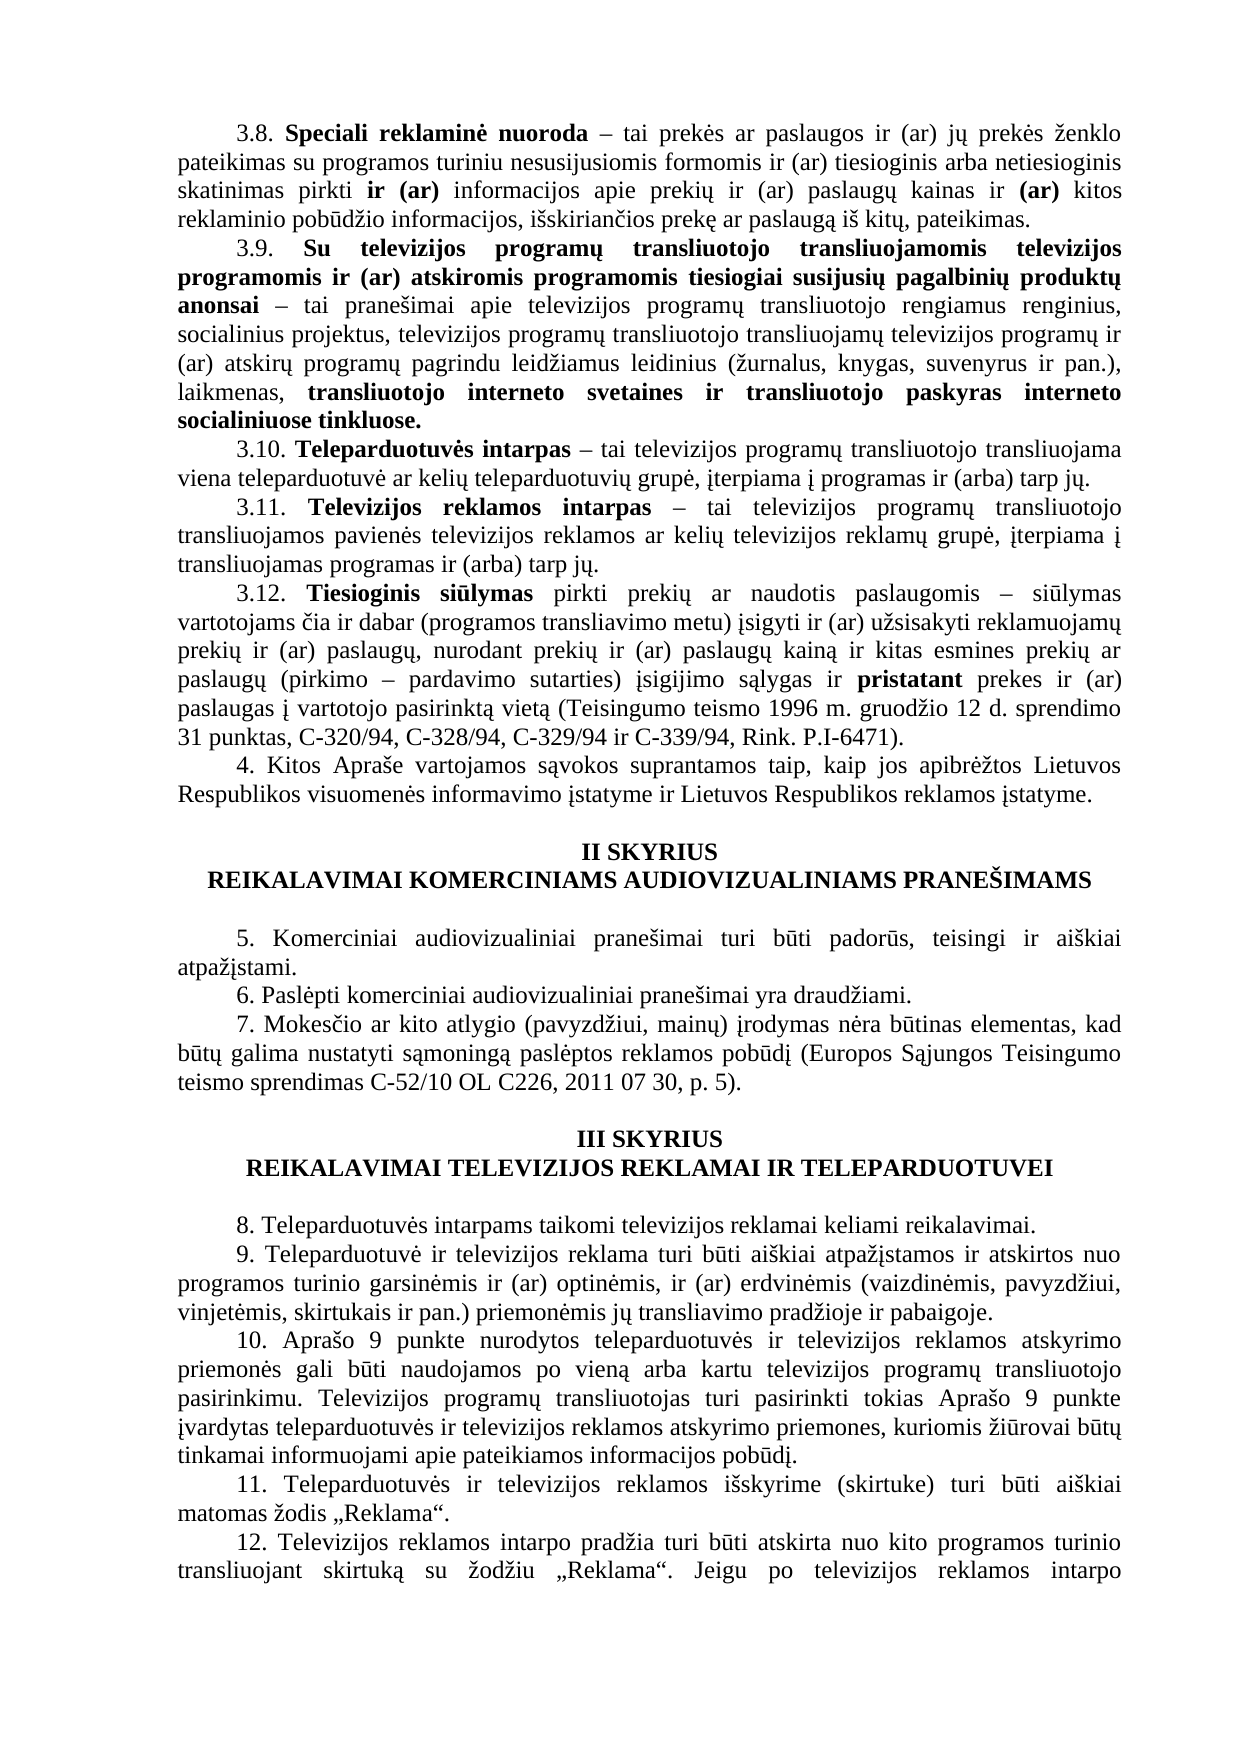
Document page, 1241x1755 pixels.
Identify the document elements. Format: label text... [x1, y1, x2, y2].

text reikalavimai komerciniams audiovizualiniams pranešimams [177, 866, 1122, 894]
text 9. Teleparduotuvė ir televizijos reklama turi būti aiškiai atpažįstamos ir atskirtos nuo programos turinio garsinėmis ir (ar) optinėmis, ir (ar) erdvinėmis (vaizdinėmis, pavyzdžiui, vinjetėmis, skirtukais ir pan.) priemonėmis jų transliavimo pradžioje ir pabaigoje. [177, 1239, 1122, 1326]
text III SKYRIUS [177, 1124, 1122, 1153]
text 12. Televizijos reklamos intarpo pradžia turi būti atskirta nuo kito programos turinio transliuojant skirtuką su žodžiu „Reklama“. Jeigu po televizijos reklamos intarpo [177, 1527, 1122, 1584]
text 6. Paslėpti komerciniai audiovizualiniai pranešimai yra draudžiami. [177, 981, 1122, 1009]
text 7. Mokesčio ar kito atlygio (pavyzdžiui, mainų) įrodymas nėra būtinas elementas, kad būtų galima nustatyti sąmoningą paslėptos reklamos pobūdį (Europos Sąjungos Teisingumo teismo sprendimas C-52/10 OL C226, 2011 07 30, p. 5). [177, 1009, 1122, 1096]
text 3.12. Tiesioginis siūlymas pirkti prekių ar naudotis paslaugomis – siūlymas vartotojams čia ir dabar (programos transliavimo metu) įsigyti ir (ar) užsisakyti reklamuojamų prekių ir (ar) paslaugų, nurodant prekių ir (ar) paslaugų kainą ir kitas esmines prekių ar paslaugų (pirkimo – pardavimo sutarties) įsigijimo sąlygas ir pristatant prekes ir (ar) paslaugas į vartotojo pasirinktą vietą (Teisingumo teismo 1996 m. gruodžio 12 d. sprendimo 31 punktas, C-320/94, C-328/94, C-329/94 ir C-339/94, Rink. P.I-6471). [177, 578, 1122, 751]
text II SKYRIUS [177, 837, 1122, 866]
text 3.10. Teleparduotuvės intarpas – tai televizijos programų transliuotojo transliuojama viena teleparduotuvė ar kelių teleparduotuvių grupė, įterpiama į programas ir (arba) tarp jų. [177, 434, 1122, 492]
text 3.11. Televizijos reklamos intarpas – tai televizijos programų transliuotojo transliuojamos pavienės televizijos reklamos ar kelių televizijos reklamų grupė, įterpiama į transliuojamas programas ir (arba) tarp jų. [177, 492, 1122, 578]
text 4. Kitos Apraše vartojamos sąvokos suprantamos taip, kaip jos apibrėžtos Lietuvos Respublikos visuomenės informavimo įstatyme ir Lietuvos Respublikos reklamos įstatyme. [177, 751, 1122, 808]
text REIKALAVIMAI TELEVIZIJOS REKLAMAI IR TELEPARDUOTUVEI [177, 1153, 1122, 1182]
text 8. Teleparduotuvės intarpams taikomi televizijos reklamai keliami reikalavimai. [177, 1211, 1122, 1239]
text 3.9. Su televizijos programų transliuotojo transliuojamomis televizijos programomis ir (ar) atskiromis programomis tiesiogiai susijusių pagalbinių produktų anonsai – tai pranešimai apie televizijos programų transliuotojo rengiamus renginius, socialinius projektus, televizijos programų transliuotojo transliuojamų televizijos programų ir (ar) atskirų programų pagrindu leidžiamus leidinius (žurnalus, knygas, suvenyrus ir pan.), laikmenas, transliuotojo interneto svetaines ir transliuotojo paskyras interneto socialiniuose tinkluose. [177, 233, 1122, 434]
text 11. Teleparduotuvės ir televizijos reklamos išskyrime (skirtuke) turi būti aiškiai matomas žodis „Reklama“. [177, 1469, 1122, 1527]
text 10. Aprašo 9 punkte nurodytos teleparduotuvės ir televizijos reklamos atskyrimo priemonės gali būti naudojamos po vieną arba kartu televizijos programų transliuotojo pasirinkimu. Televizijos programų transliuotojas turi pasirinkti tokias Aprašo 9 punkte įvardytas teleparduotuvės ir televizijos reklamos atskyrimo priemones, kuriomis žiūrovai būtų tinkamai informuojami apie pateikiamos informacijos pobūdį. [177, 1326, 1122, 1469]
text 5. Komerciniai audiovizualiniai pranešimai turi būti padorūs, teisingi ir aiškiai atpažįstami. [177, 923, 1122, 981]
text 3.8. Speciali reklaminė nuoroda – tai prekės ar paslaugos ir (ar) jų prekės ženklo pateikimas su programos turiniu nesusijusiomis formomis ir (ar) tiesioginis arba netiesioginis skatinimas pirkti ir (ar) informacijos apie prekių ir (ar) paslaugų kainas ir (ar) kitos reklaminio pobūdžio informacijos, išskiriančios prekę ar paslaugą iš kitų, pateikimas. [177, 118, 1122, 233]
